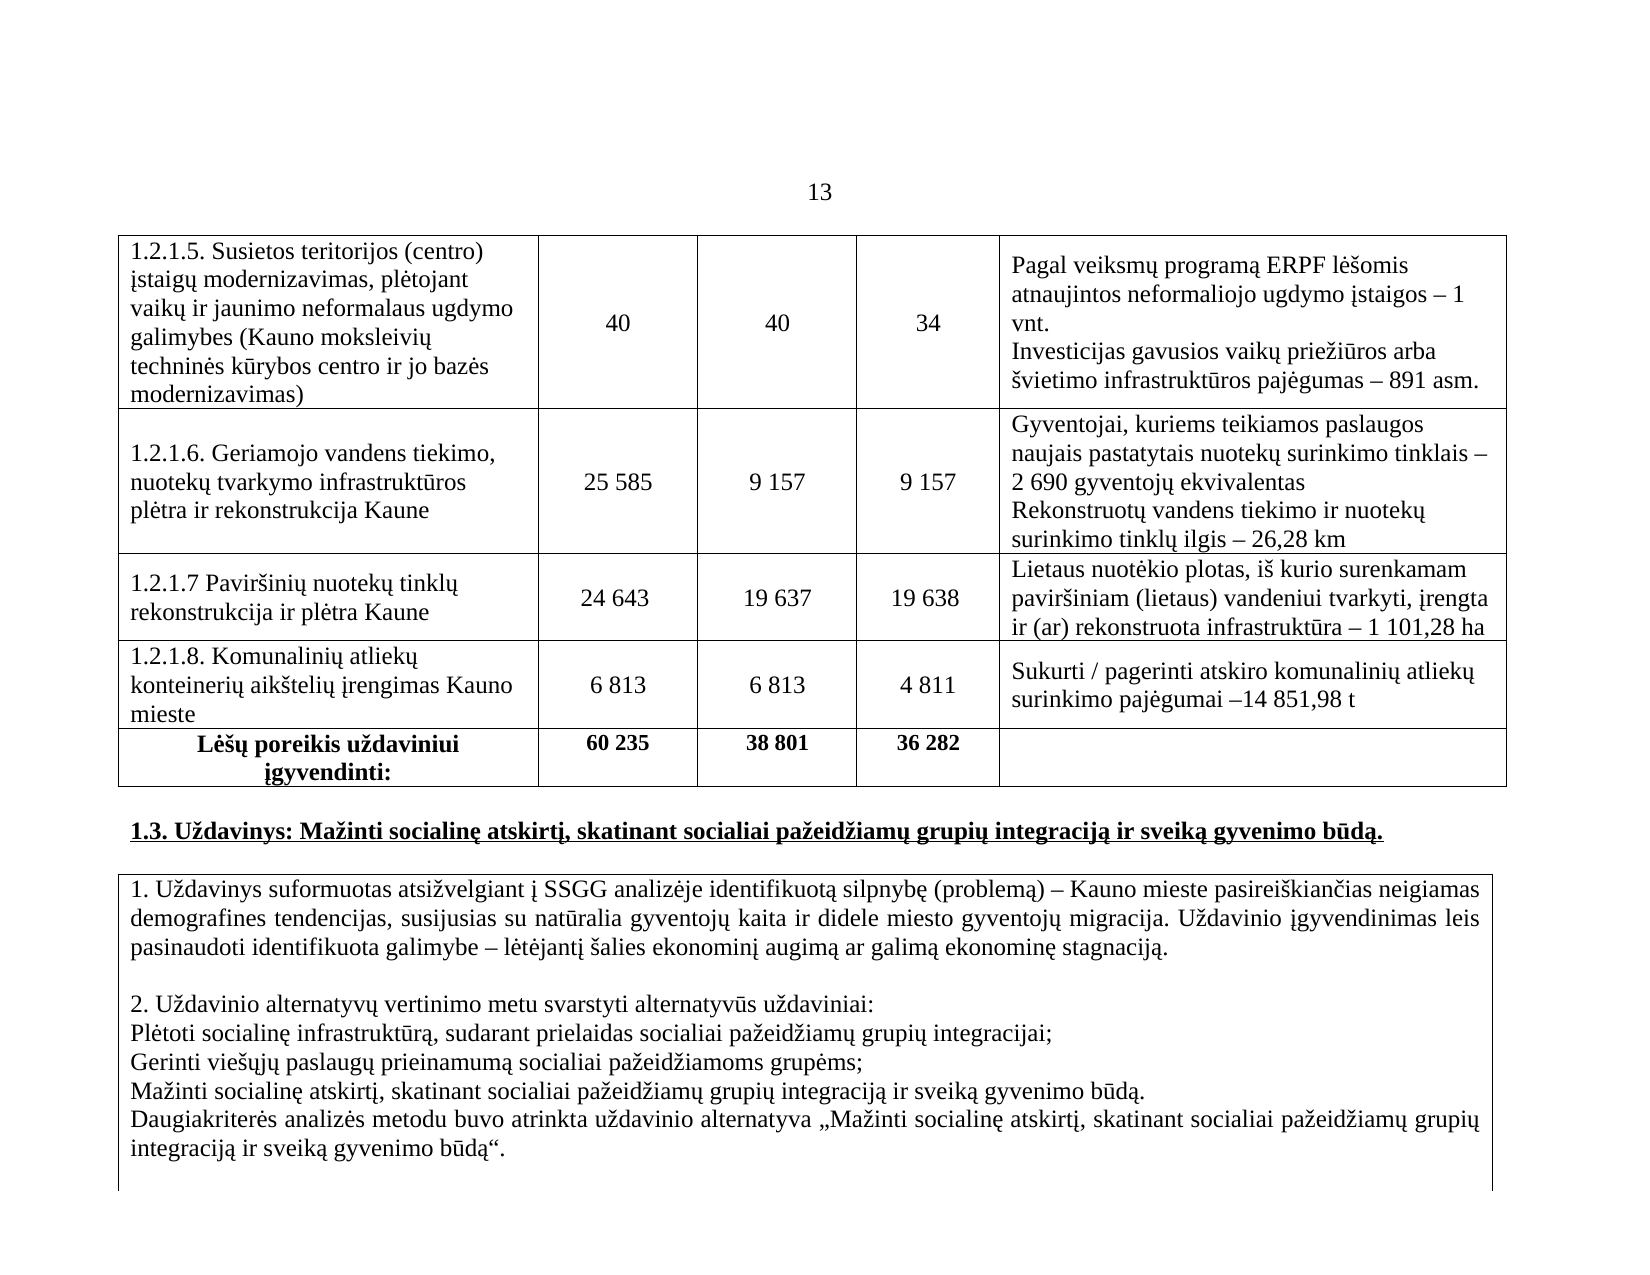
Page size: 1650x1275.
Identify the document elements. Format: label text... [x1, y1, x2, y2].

table_header 1.3. Uždavinys: Mažinti socialinę atskirtį, skatinant socialiai pažeidžiamų grupių integraciją ir sveiką gyvenimo būdą. [118, 816, 1493, 845]
table_cell Daugiakriterės analizės metodu buvo atrinkta uždavinio alternatyva „Mažinti socialinę atskirtį, skatinant socialiai pažeidžiamų grupių integraciją ir sveiką gyvenimo būdą“. [119, 1105, 1492, 1162]
table_cell 6 813 [539, 641, 697, 728]
table_cell 19 638 [857, 554, 999, 640]
table_cell 1. Uždavinys suformuotas atsižvelgiant į SSGG analizėje identifikuotą silpnybę (problemą) – Kauno mieste pasireiškiančias neigiamas demografines tendencijas, susijusias su natūralia gyventojų kaita ir didele miesto gyventojų migracija. Uždavinio įgyvendinimas leis pasinaudoti identifikuota galimybe – lėtėjantį šalies ekonominį augimą ar galimą ekonominę stagnaciją. [119, 875, 1492, 961]
table_cell Gyventojai, kuriems teikiamos paslaugos naujais pastatytais nuotekų surinkimo tinklais – 2 690 gyventojų ekvivalentas Rekonstruotų vandens tiekimo ir nuotekų surinkimo tinklų ilgis – 26,28 km [1000, 409, 1506, 553]
table_cell 38 801 [698, 729, 856, 786]
table_cell 19 637 [698, 554, 856, 640]
table_cell 25 585 [539, 409, 697, 553]
table_cell 34 [857, 236, 999, 408]
table_cell Mažinti socialinę atskirtį, skatinant socialiai pažeidžiamų grupių integraciją ir sveiką gyvenimo būdą. [119, 1076, 1492, 1104]
table_cell 2. Uždavinio alternatyvų vertinimo metu svarstyti alternatyvūs uždaviniai: [119, 990, 1492, 1018]
table_cell 9 157 [857, 409, 999, 553]
table_cell 4 811 [857, 641, 999, 728]
table_cell [118, 845, 1493, 873]
table_cell Pagal veiksmų programą ERPF lėšomis atnaujintos neformaliojo ugdymo įstaigos – 1 vnt. Investicijas gavusios vaikų priežiūros arba švietimo infrastruktūros pajėgumas – 891 asm. [1000, 236, 1506, 408]
table_cell Gerinti viešųjų paslaugų prieinamumą socialiai pažeidžiamoms grupėms; [119, 1047, 1492, 1076]
table_cell [1000, 729, 1506, 786]
table_cell Sukurti / pagerinti atskiro komunalinių atliekų surinkimo pajėgumai –14 851,98 t [1000, 641, 1506, 728]
table_cell 36 282 [857, 729, 999, 786]
table_cell [119, 961, 1492, 989]
table_cell 60 235 [539, 729, 697, 786]
table_cell 40 [698, 236, 856, 408]
table_cell 24 643 [539, 554, 697, 640]
table_cell 1.2.1.8. Komunalinių atliekų konteinerių aikštelių įrengimas Kauno mieste [119, 641, 538, 728]
table_cell 1.2.1.6. Geriamojo vandens tiekimo, nuotekų tvarkymo infrastruktūros plėtra ir rekonstrukcija Kaune [119, 409, 538, 553]
table_cell 1.2.1.5. Susietos teritorijos (centro) įstaigų modernizavimas, plėtojant vaikų ir jaunimo neformalaus ugdymo galimybes (Kauno moksleivių techninės kūrybos centro ir jo bazės modernizavimas) [119, 236, 538, 408]
table_cell 6 813 [698, 641, 856, 728]
table_cell Lietaus nuotėkio plotas, iš kurio surenkamam paviršiniam (lietaus) vandeniui tvarkyti, įrengta ir (ar) rekonstruota infrastruktūra – 1 101,28 ha [1000, 554, 1506, 640]
table_cell Plėtoti socialinę infrastruktūrą, sudarant prielaidas socialiai pažeidžiamų grupių integracijai; [119, 1018, 1492, 1047]
table_cell Lėšų poreikis uždaviniui įgyvendinti: [119, 729, 538, 786]
table_cell 1.2.1.7 Paviršinių nuotekų tinklų rekonstrukcija ir plėtra Kaune [119, 554, 538, 640]
table_cell [119, 1162, 1492, 1191]
table_cell 9 157 [698, 409, 856, 553]
table_cell 40 [539, 236, 697, 408]
